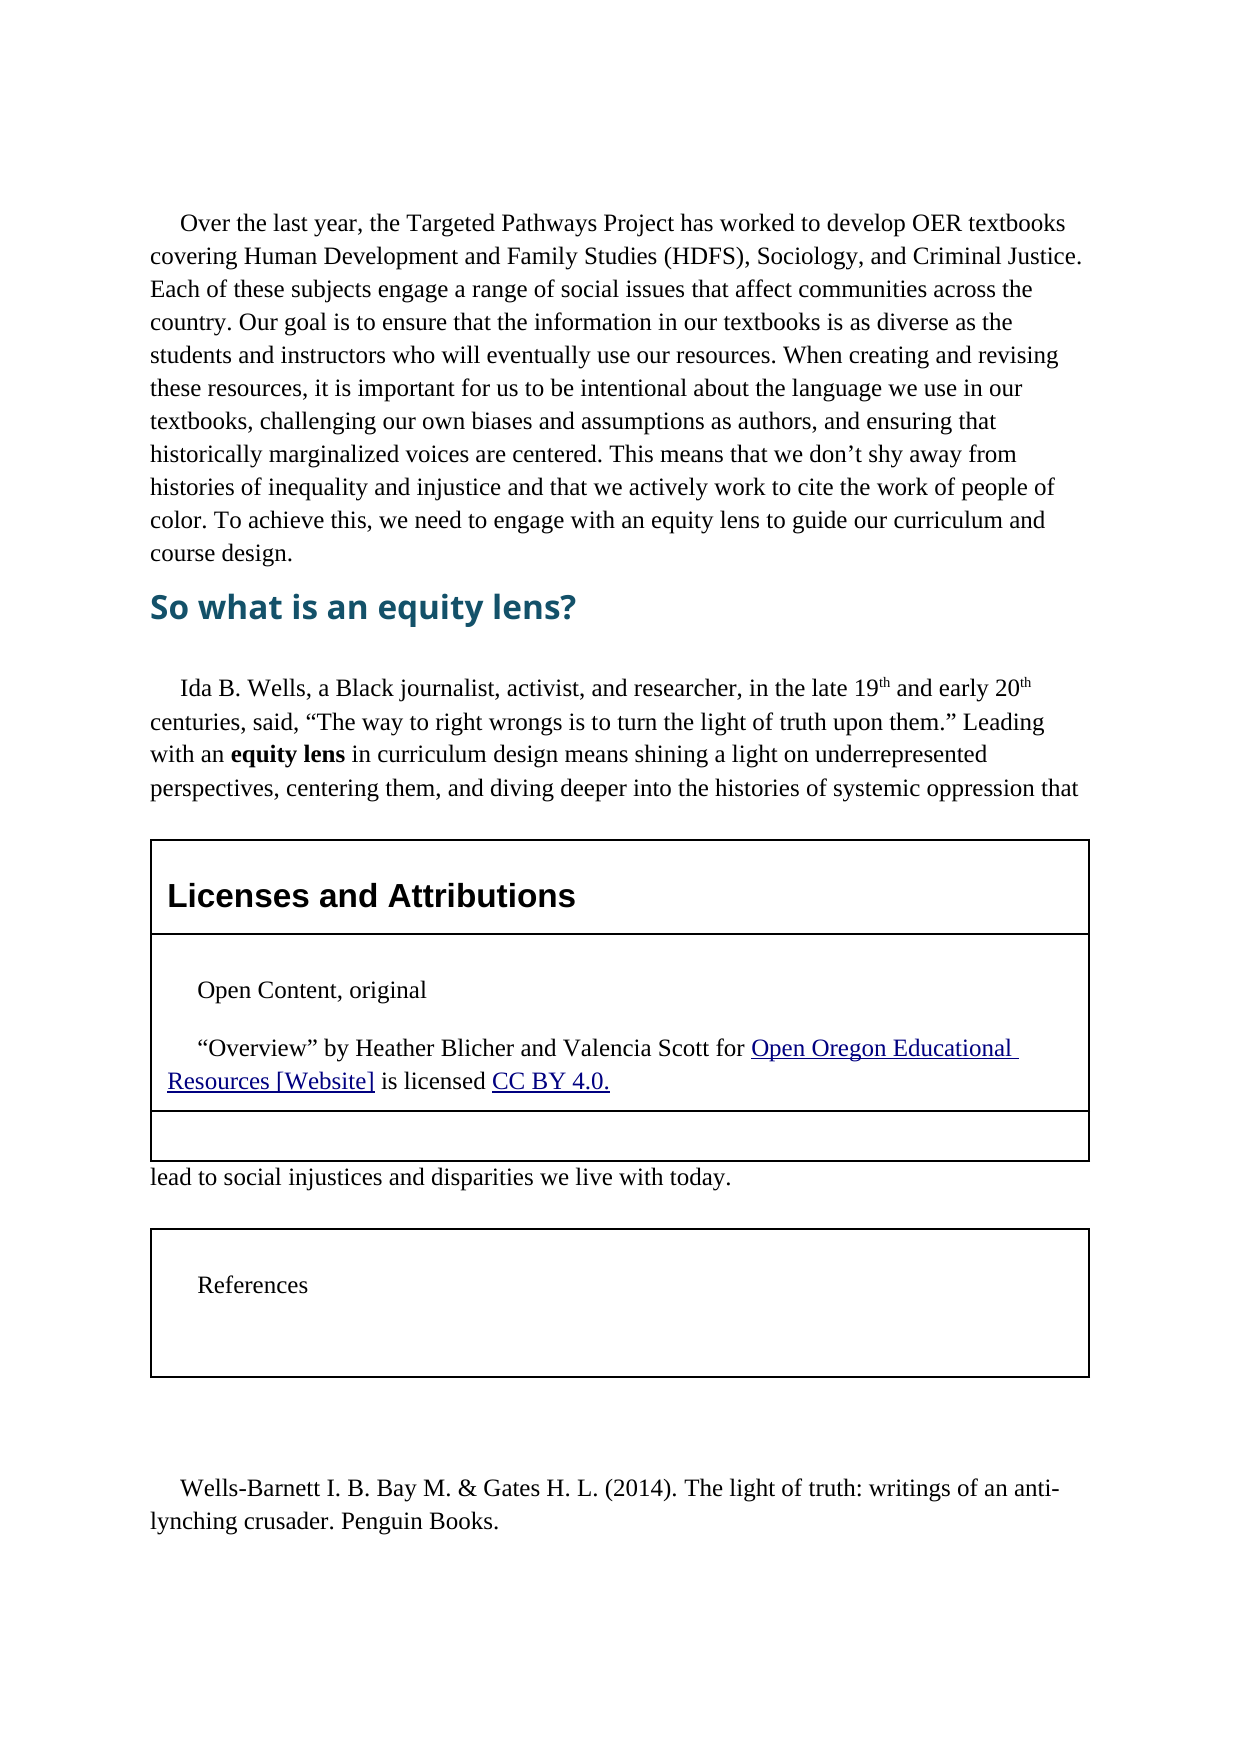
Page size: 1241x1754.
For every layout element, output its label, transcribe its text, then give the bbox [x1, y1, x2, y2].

subtitle Licenses and Attributions [167, 1001, 1073, 1034]
text Ida B. Wells, a Black journalist, activist, and researcher, in the late 19th and early 20th centuries, said, “The way to right wrongs is to turn the light of truth upon them.” Leading with an equity lens in curriculum design means shining a light on underrepresented perspectives, centering them, and diving deeper into the histories of systemic oppression that lead to social injustices and disparities we live with today. [150, 1084, 1090, 1113]
text Wells-Barnett I. B. Bay M. & Gates H. L. (2014). The light of truth: writings of an anti-lynching crusader. Penguin Books. [150, 1396, 1090, 1458]
text References [167, 1193, 1073, 1221]
subtitle So what is an equity lens? [150, 518, 1090, 563]
text “Overview” by Heather Blicher and Valencia Scott for Open Oregon Educational Resources [Website] is licensed CC BY 4.0. [167, 923, 1073, 984]
text Over the last year, the Targeted Pathways Project has worked to develop OER textbooks covering Human Development and Family Studies (HDFS), Sociology, and Criminal Justice. Each of these subjects engage a range of social issues that affect communities across the country. Our goal is to ensure that the information in our textbooks is as diverse as the students and instructors who will eventually use our resources. When creating and revising these resources, it is important for us to be intentional about the language we use in our textbooks, challenging our own biases and assumptions as authors, and ensuring that historically marginalized voices are centered. This means that we don’t shy away from histories of inequality and injustice and that we actively work to cite the work of people of color. To achieve this, we need to engage with an equity lens to guide our curriculum and course design. [150, 208, 1090, 501]
text Ida B. Wells, a Black journalist, activist, and researcher, in the late 19th and early 20th centuries, said, “The way to right wrongs is to turn the light of truth upon them.” Leading with an equity lens in curriculum design means shining a light on underrepresented perspectives, centering them, and diving deeper into the histories of systemic oppression that lead to social injustices and disparities we live with today. [150, 607, 1090, 773]
text Open Content, original [167, 865, 1073, 893]
subtitle Licenses and Attributions [167, 790, 1073, 823]
